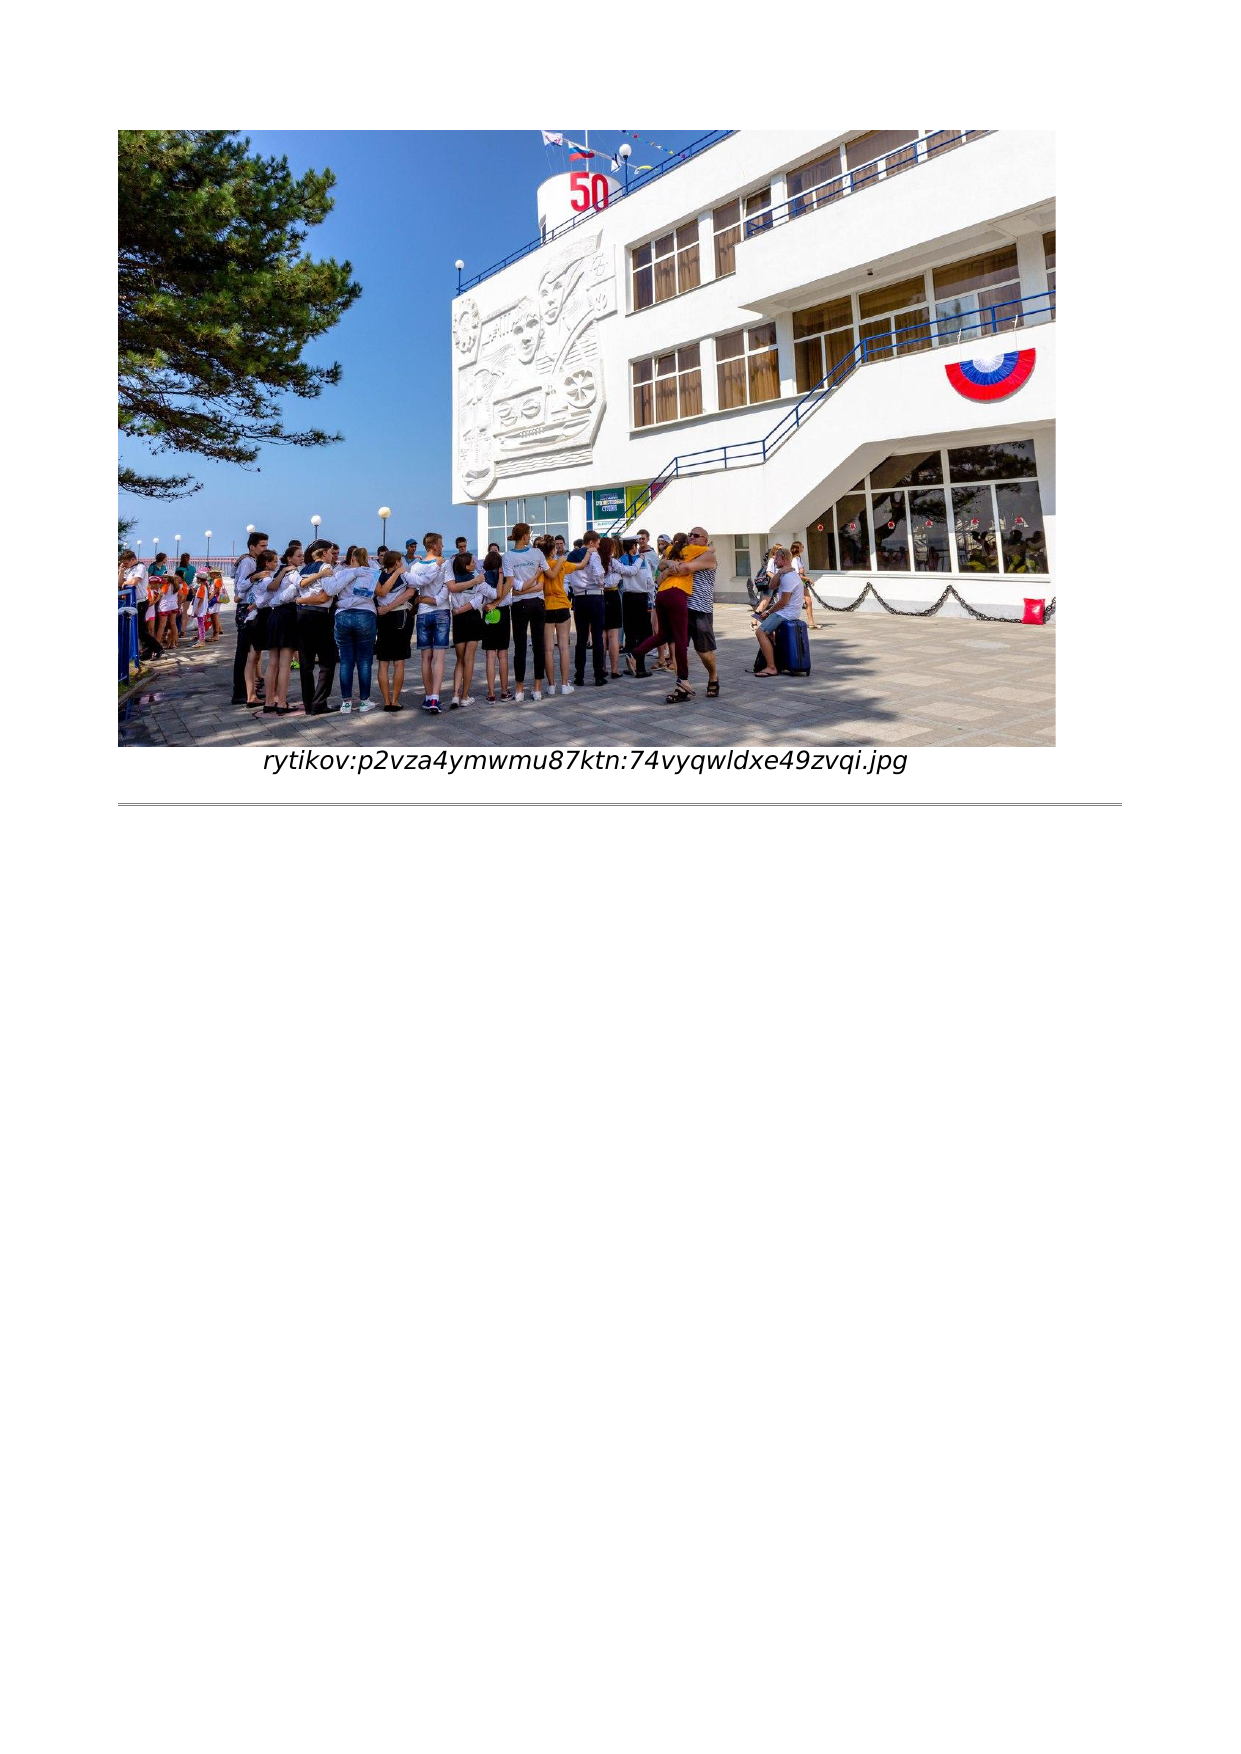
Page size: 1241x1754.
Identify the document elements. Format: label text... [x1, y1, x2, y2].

text rytikov:p2vza4ymwmu87ktn:74vyqwldxe49zvqi.jpg [118, 747, 1056, 776]
picture [118, 130, 1056, 747]
